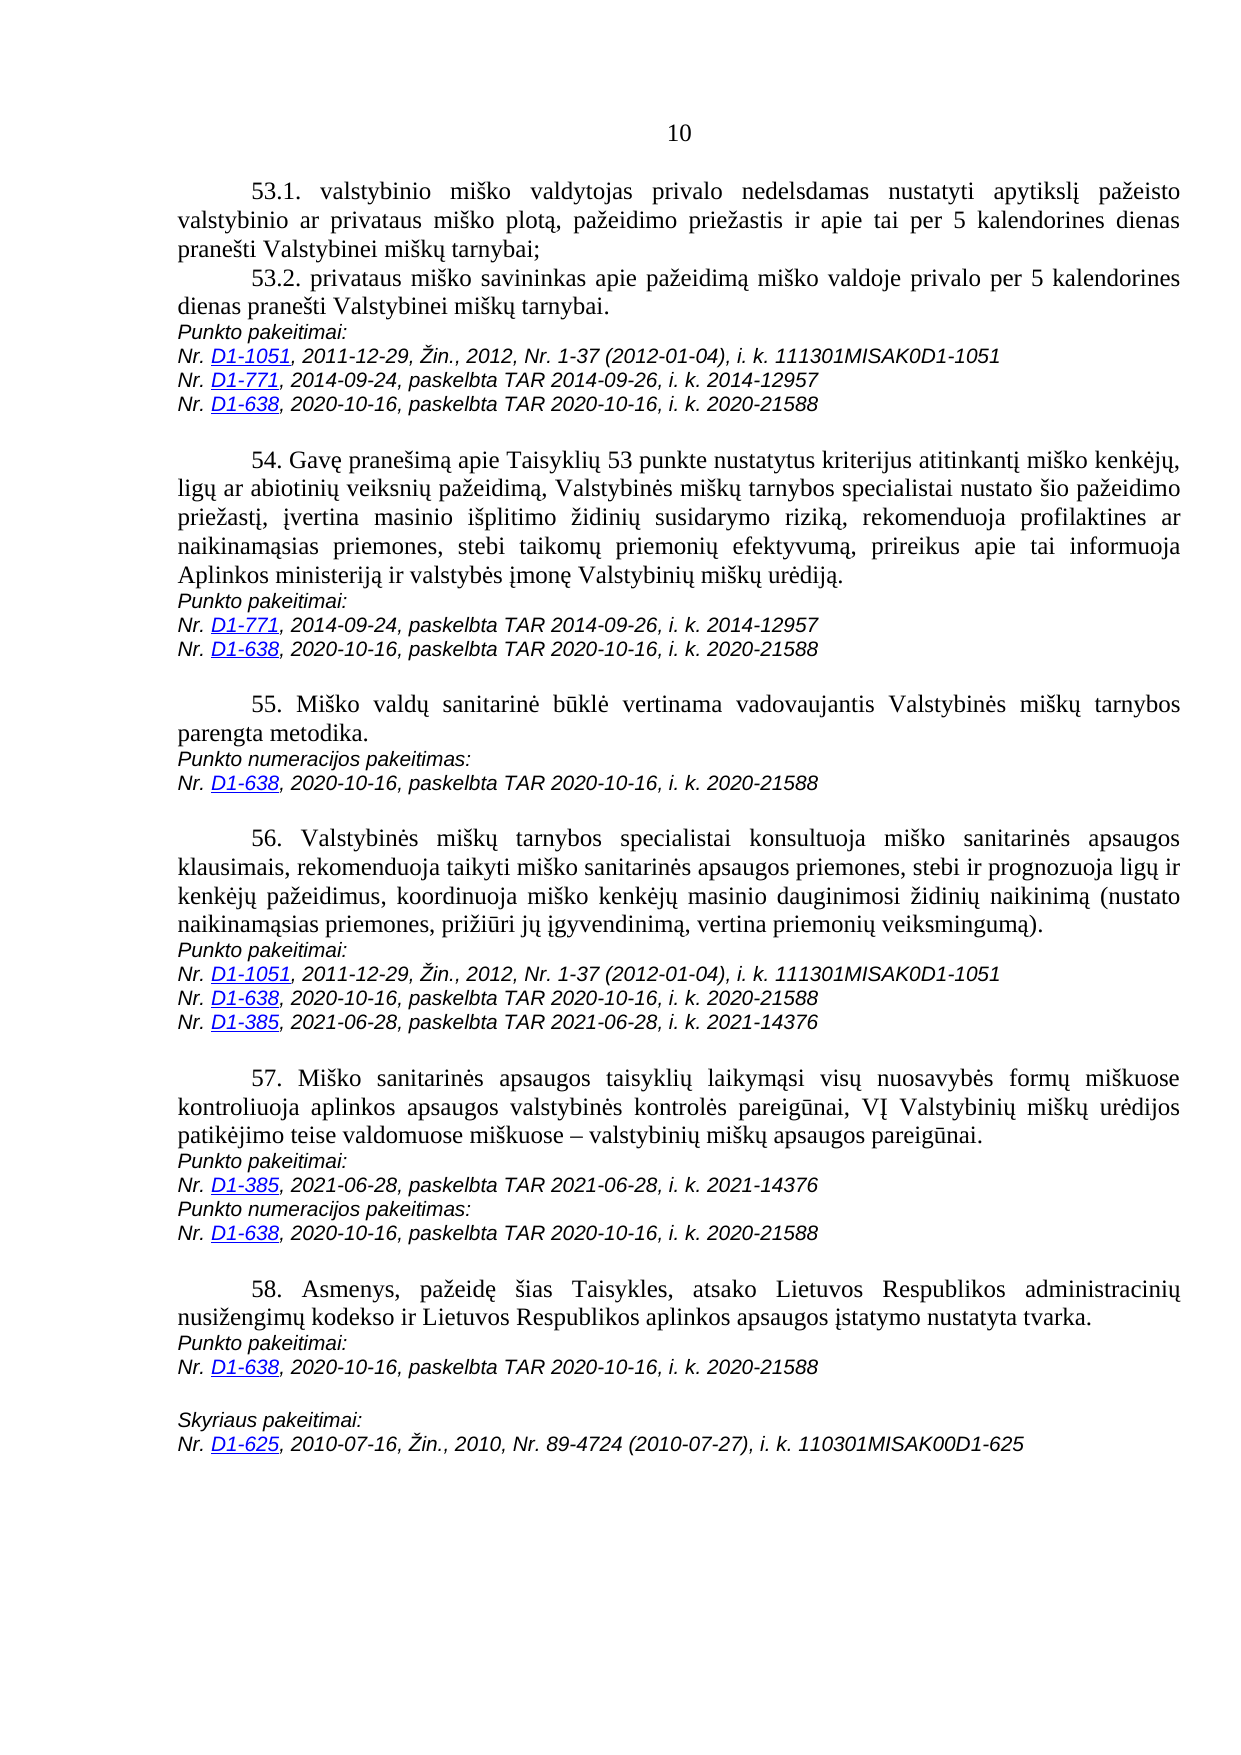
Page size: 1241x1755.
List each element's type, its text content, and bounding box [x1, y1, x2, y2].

text Nr. D1-385, 2021-06-28, paskelbta TAR 2021-06-28, i. k. 2021-14376 [177, 1010, 1181, 1034]
text 53.2. privataus miško savininkas apie pažeidimą miško valdoje privalo per 5 kalendorines dienas pranešti Valstybinei miškų tarnybai. [177, 263, 1181, 320]
text Nr. D1-625, 2010-07-16, Žin., 2010, Nr. 89-4724 (2010-07-27), i. k. 110301MISAK00D1-625 [177, 1432, 1181, 1456]
text Nr. D1-638, 2020-10-16, paskelbta TAR 2020-10-16, i. k. 2020-21588 [177, 1355, 1181, 1379]
text Nr. D1-638, 2020-10-16, paskelbta TAR 2020-10-16, i. k. 2020-21588 [177, 1221, 1181, 1245]
text Nr. D1-638, 2020-10-16, paskelbta TAR 2020-10-16, i. k. 2020-21588 [177, 392, 1181, 416]
text Punkto pakeitimai: [177, 938, 1181, 962]
text Punkto pakeitimai: [177, 588, 1181, 612]
text Nr. D1-771, 2014-09-24, paskelbta TAR 2014-09-26, i. k. 2014-12957 [177, 612, 1181, 636]
text Punkto pakeitimai: [177, 1331, 1181, 1355]
text Nr. D1-385, 2021-06-28, paskelbta TAR 2021-06-28, i. k. 2021-14376 [177, 1173, 1181, 1197]
text Nr. D1-771, 2014-09-24, paskelbta TAR 2014-09-26, i. k. 2014-12957 [177, 368, 1181, 392]
text 54. Gavę pranešimą apie Taisyklių 53 punkte nustatytus kriterijus atitinkantį miško kenkėjų, ligų ar abiotinių veiksnių pažeidimą, Valstybinės miškų tarnybos specialistai nustato šio pažeidimo priežastį, įvertina masinio išplitimo židinių susidarymo riziką, rekomenduoja profilaktines ar naikinamąsias priemones, stebi taikomų priemonių efektyvumą, prireikus apie tai informuoja Aplinkos ministeriją ir valstybės įmonę Valstybinių miškų urėdiją. [177, 445, 1181, 588]
text 53.1. valstybinio miško valdytojas privalo nedelsdamas nustatyti apytikslį pažeisto valstybinio ar privataus miško plotą, pažeidimo priežastis ir apie tai per 5 kalendorines dienas pranešti Valstybinei miškų tarnybai; [177, 176, 1181, 263]
text Punkto pakeitimai: [177, 320, 1181, 344]
text Skyriaus pakeitimai: [177, 1408, 1181, 1432]
text Nr. D1-1051, 2011-12-29, Žin., 2012, Nr. 1-37 (2012-01-04), i. k. 111301MISAK0D1-1051 [177, 962, 1181, 986]
text 57. Miško sanitarinės apsaugos taisyklių laikymąsi visų nuosavybės formų miškuose kontroliuoja aplinkos apsaugos valstybinės kontrolės pareigūnai, VĮ Valstybinių miškų urėdijos patikėjimo teise valdomuose miškuose – valstybinių miškų apsaugos pareigūnai. [177, 1063, 1181, 1149]
text Nr. D1-638, 2020-10-16, paskelbta TAR 2020-10-16, i. k. 2020-21588 [177, 636, 1181, 660]
text 56. Valstybinės miškų tarnybos specialistai konsultuoja miško sanitarinės apsaugos klausimais, rekomenduoja taikyti miško sanitarinės apsaugos priemones, stebi ir prognozuoja ligų ir kenkėjų pažeidimus, koordinuoja miško kenkėjų masinio dauginimosi židinių naikinimą (nustato naikinamąsias priemones, prižiūri jų įgyvendinimą, vertina priemonių veiksmingumą). [177, 823, 1181, 938]
text 55. Miško valdų sanitarinė būklė vertinama vadovaujantis Valstybinės miškų tarnybos parengta metodika. [177, 689, 1181, 747]
text Nr. D1-638, 2020-10-16, paskelbta TAR 2020-10-16, i. k. 2020-21588 [177, 986, 1181, 1010]
text Nr. D1-638, 2020-10-16, paskelbta TAR 2020-10-16, i. k. 2020-21588 [177, 771, 1181, 794]
text Punkto pakeitimai: [177, 1149, 1181, 1173]
text Punkto numeracijos pakeitimas: [177, 1197, 1181, 1221]
text Punkto numeracijos pakeitimas: [177, 747, 1181, 771]
text 58. Asmenys, pažeidę šias Taisykles, atsako Lietuvos Respublikos administracinių nusižengimų kodekso ir Lietuvos Respublikos aplinkos apsaugos įstatymo nustatyta tvarka. [177, 1274, 1181, 1331]
text Nr. D1-1051, 2011-12-29, Žin., 2012, Nr. 1-37 (2012-01-04), i. k. 111301MISAK0D1-1051 [177, 344, 1181, 368]
